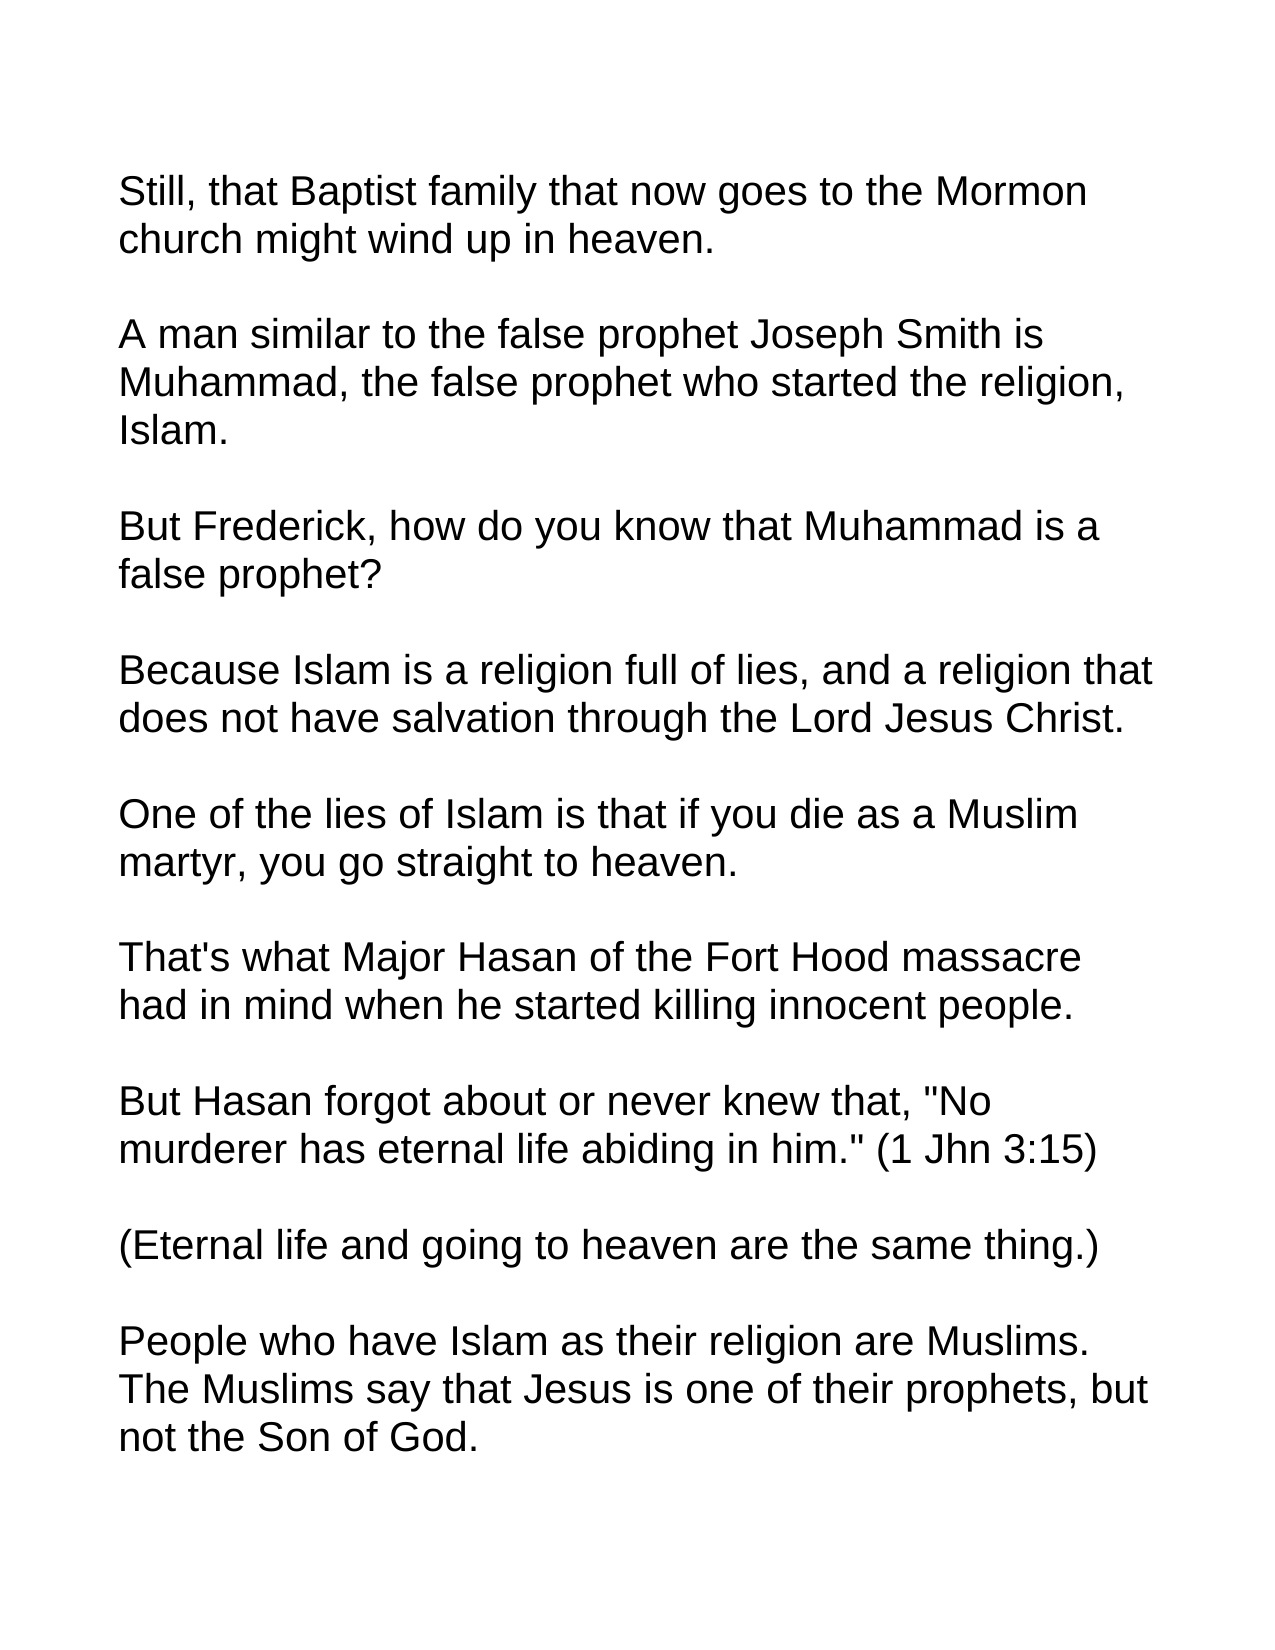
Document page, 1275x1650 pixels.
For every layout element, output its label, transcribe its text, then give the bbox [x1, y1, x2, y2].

text People who have Islam as their religion are Muslims. The Muslims say that Jesus is one of their prophets, but not the Son of God. [118, 1316, 1157, 1460]
text A man similar to the false prophet Joseph Smith is Muhammad, the false prophet who started the religion, Islam. [118, 310, 1157, 453]
text Still, that Baptist family that now goes to the Mormon church might wind up in heaven. [118, 166, 1157, 262]
text That's what Major Hasan of the Fort Hood massacre had in mind when he started killing innocent people. [118, 933, 1157, 1028]
text But Hasan forgot about or never knew that, "No murderer has eternal life abiding in him." (1 Jhn 3:15) [118, 1076, 1157, 1172]
text One of the lies of Islam is that if you die as a Muslim martyr, you go straight to heaven. [118, 789, 1157, 885]
text But Frederick, how do you know that Muhammad is a false prophet? [118, 501, 1157, 597]
text Because Islam is a religion full of lies, and a religion that does not have salvation through the Lord Jesus Christ. [118, 645, 1157, 741]
text (Eternal life and going to heaven are the same thing.) [118, 1220, 1157, 1268]
